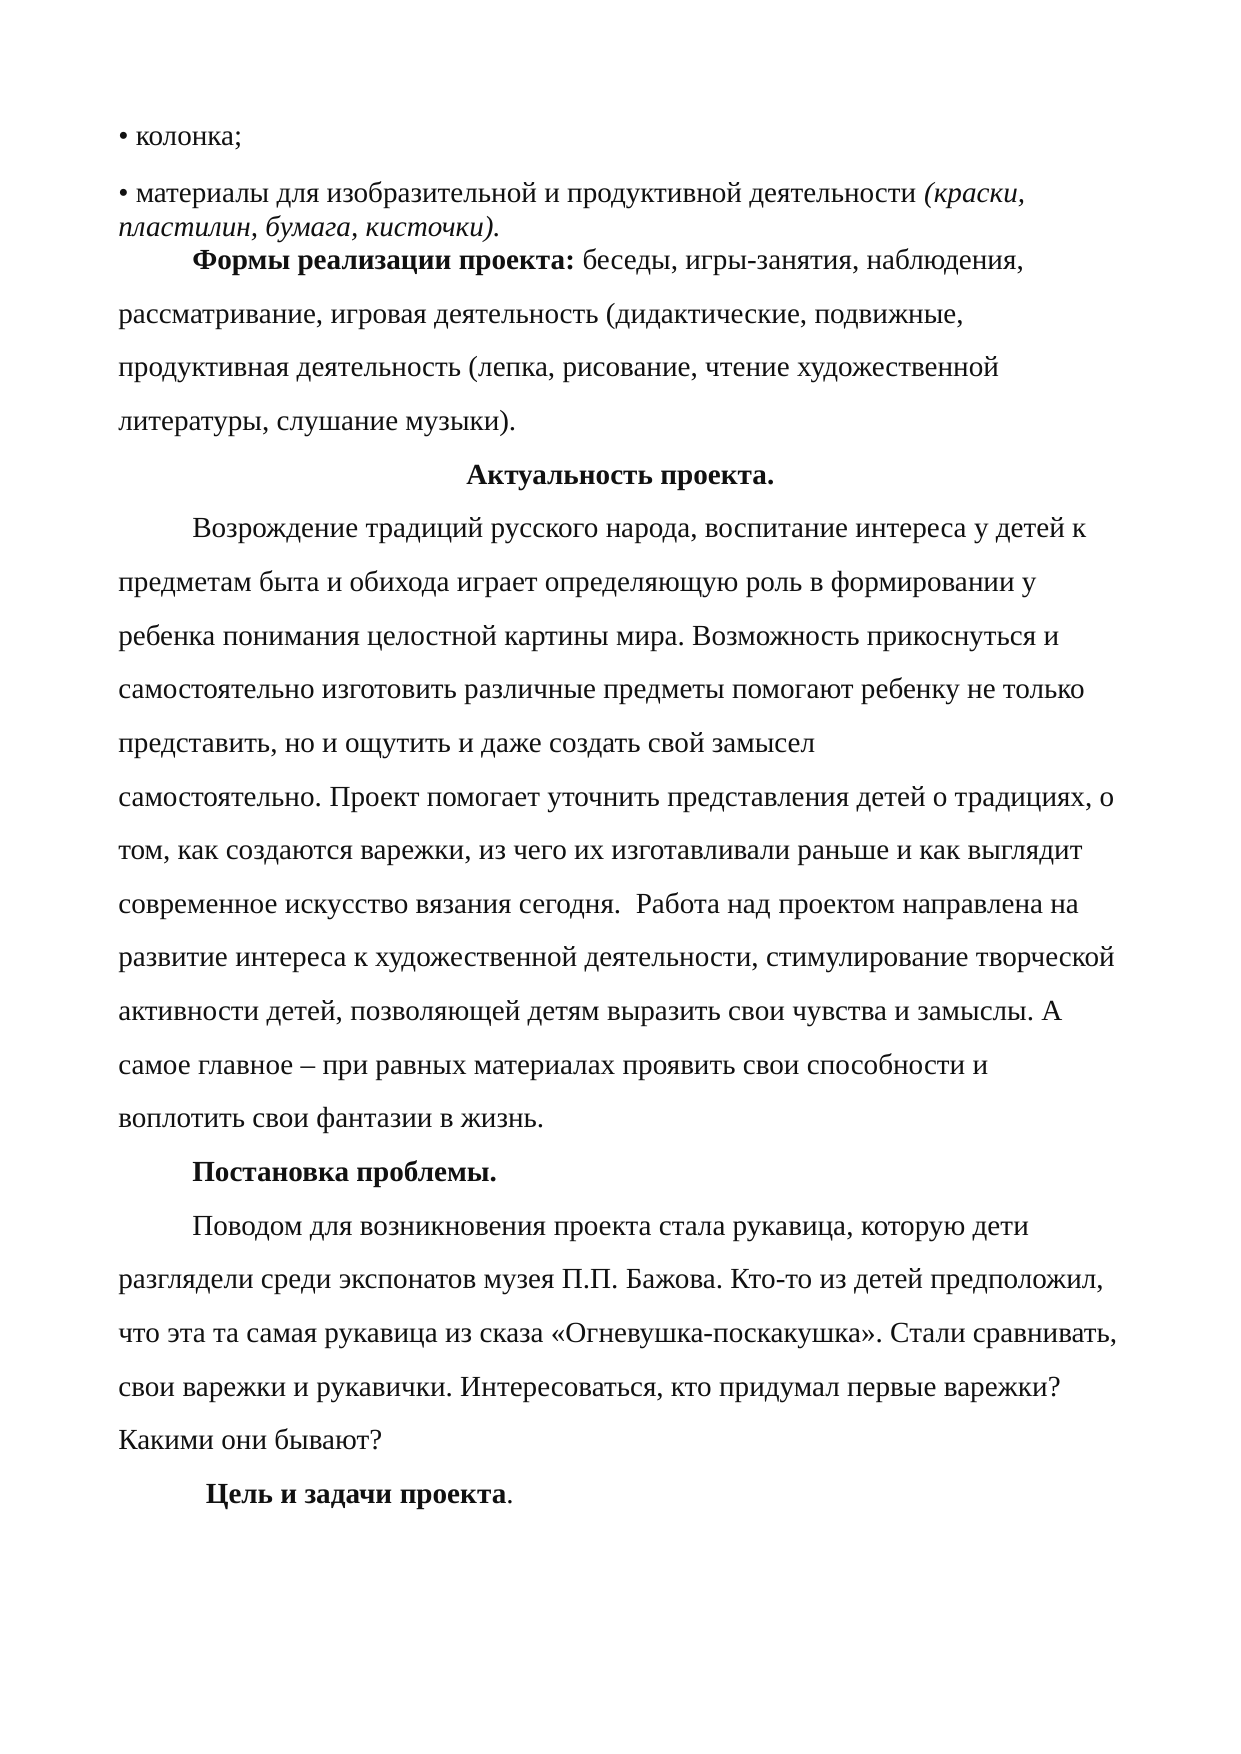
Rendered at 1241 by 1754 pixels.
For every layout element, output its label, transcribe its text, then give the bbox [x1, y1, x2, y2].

text Возрождение традиций русского народа, воспитание интереса у детей к предметам быта и обихода играет определяющую роль в формировании у ребенка понимания целостной картины мира. Возможность прикоснуться и самостоятельно изготовить различные предметы помогают ребенку не только представить, но и ощутить и даже создать свой замысел самостоятельно. Проект помогает уточнить представления детей о традициях, о том, как создаются варежки, из чего их изготавливали раньше и как выглядит современное искусство вязания сегодня. Работа над проектом направлена на развитие интереса к художественной деятельности, стимулирование творческой активности детей, позволяющей детям выразить свои чувства и замыслы. А самое главное – при равных материалах проявить свои способности и воплотить свои фантазии в жизнь. [118, 510, 1122, 1134]
text • материалы для изобразительной и продуктивной деятельности (краски, пластилин, бумага, кисточки). [118, 175, 1122, 242]
text Формы реализации проекта: беседы, игры-занятия, наблюдения, рассматривание, игровая деятельность (дидактические, подвижные, продуктивная деятельность (лепка, рисование, чтение художественной литературы, слушание музыки). [118, 242, 1122, 437]
text • колонка; [118, 118, 1122, 152]
text Актуальность проекта. [118, 457, 1122, 490]
text Цель и задачи проекта. [118, 1476, 1122, 1509]
text Постановка проблемы. [118, 1154, 1122, 1188]
text Поводом для возникновения проекта стала рукавица, которую дети разглядели среди экспонатов музея П.П. Бажова. Кто-то из детей предположил, что эта та самая рукавица из сказа «Огневушка-поскакушка». Стали сравнивать, свои варежки и рукавички. Интересоваться, кто придумал первые варежки? Какими они бывают? [118, 1208, 1122, 1456]
